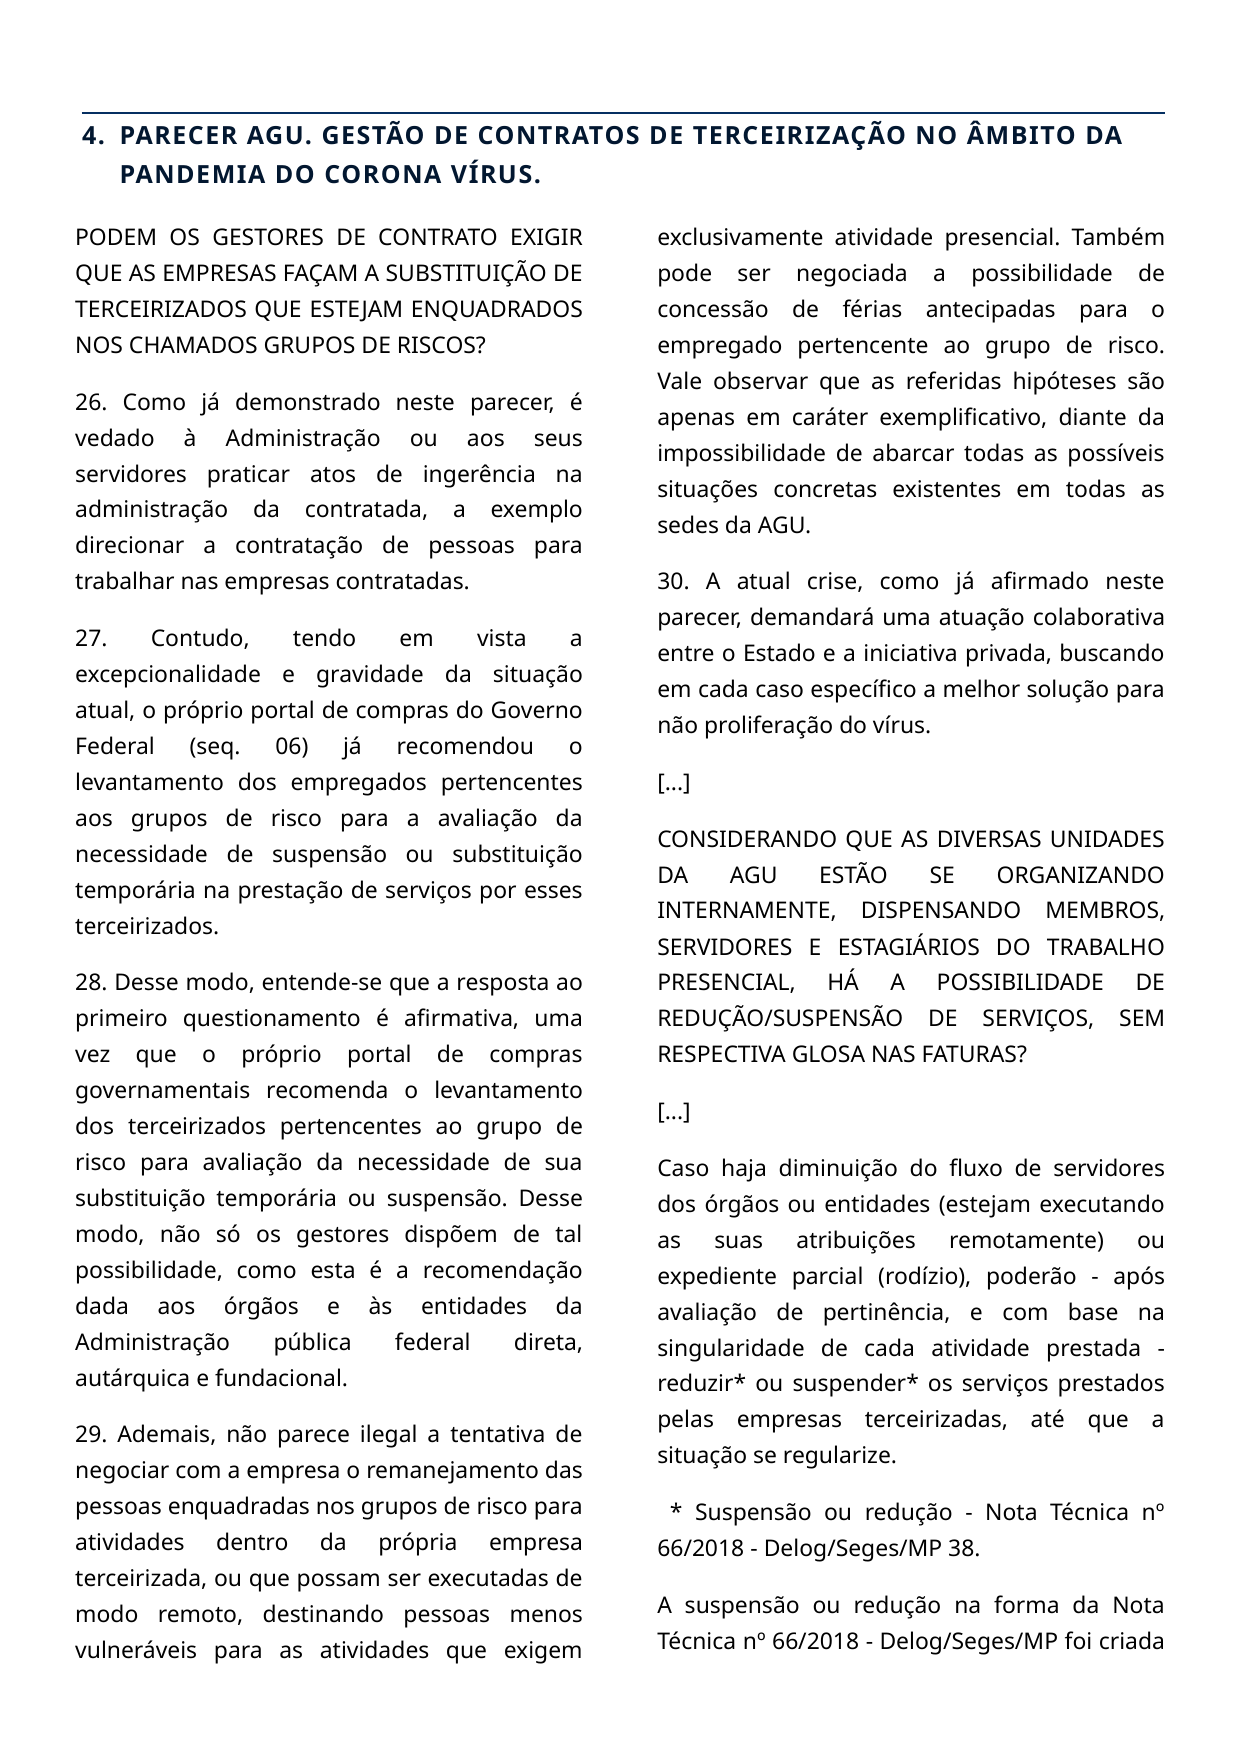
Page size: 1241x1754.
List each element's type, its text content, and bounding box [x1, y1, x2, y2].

text 26. Como já demonstrado neste parecer, é vedado à Administração ou aos seus servidores praticar atos de ingerência na administração da contratada, a exemplo direcionar a contratação de pessoas para trabalhar nas empresas contratadas. [75, 386, 583, 597]
text [...] [657, 766, 1165, 797]
text [...] [657, 1095, 1165, 1126]
text 28. Desse modo, entende-se que a resposta ao primeiro questionamento é afirmativa, uma vez que o próprio portal de compras governamentais recomenda o levantamento dos terceirizados pertencentes ao grupo de risco para avaliação da necessidade de sua substituição temporária ou suspensão. Desse modo, não só os gestores dispõem de tal possibilidade, como esta é a recomendação dada aos órgãos e às entidades da Administração pública federal direta, autárquica e fundacional. [75, 966, 583, 1393]
text CONSIDERANDO QUE AS DIVERSAS UNIDADES DA AGU ESTÃO SE ORGANIZANDO INTERNAMENTE, DISPENSANDO MEMBROS, SERVIDORES E ESTAGIÁRIOS DO TRABALHO PRESENCIAL, HÁ A POSSIBILIDADE DE REDUÇÃO/SUSPENSÃO DE SERVIÇOS, SEM RESPECTIVA GLOSA NAS FATURAS? [657, 823, 1165, 1069]
text 27. Contudo, tendo em vista a excepcionalidade e gravidade da situação atual, o próprio portal de compras do Governo Federal (seq. 06) já recomendou o levantamento dos empregados pertencentes aos grupos de risco para a avaliação da necessidade de suspensão ou substituição temporária na prestação de serviços por esses terceirizados. [75, 622, 583, 941]
text 29. Ademais, não parece ilegal a tentativa de negociar com a empresa o remanejamento das pessoas enquadradas nos grupos de risco para atividades dentro da própria empresa terceirizada, ou que possam ser executadas de modo remoto, destinando pessoas menos vulneráveis para as atividades que exigem [75, 1418, 583, 1665]
text 30. A atual crise, como já afirmado neste parecer, demandará uma atuação colaborativa entre o Estado e a iniciativa privada, buscando em cada caso específico a melhor solução para não proliferação do vírus. [657, 565, 1165, 740]
text Caso haja diminuição do fluxo de servidores dos órgãos ou entidades (estejam executando as suas atribuições remotamente) ou expediente parcial (rodízio), poderão - após avaliação de pertinência, e com base na singularidade de cada atividade prestada - reduzir* ou suspender* os serviços prestados pelas empresas terceirizadas, até que a situação se regularize. [657, 1152, 1165, 1471]
text exclusivamente atividade presencial. Também pode ser negociada a possibilidade de concessão de férias antecipadas para o empregado pertencente ao grupo de risco. Vale observar que as referidas hipóteses são apenas em caráter exemplificativo, diante da impossibilidade de abarcar todas as possíveis situações concretas existentes em todas as sedes da AGU. [657, 221, 1165, 540]
text * Suspensão ou redução - Nota Técnica nº 66/2018 - Delog/Seges/MP 38. [657, 1496, 1165, 1563]
text A suspensão ou redução na forma da Nota Técnica nº 66/2018 - Delog/Seges/MP foi criada [657, 1589, 1165, 1656]
text PODEM OS GESTORES DE CONTRATO EXIGIR QUE AS EMPRESAS FAÇAM A SUBSTITUIÇÃO DE TERCEIRIZADOS QUE ESTEJAM ENQUADRADOS NOS CHAMADOS GRUPOS DE RISCOS? [75, 221, 583, 360]
subtitle Parecer AGU. Gestão de Contratos de Terceirização no Âmbito da Pandemia do Corona Vírus. [82, 114, 1165, 191]
